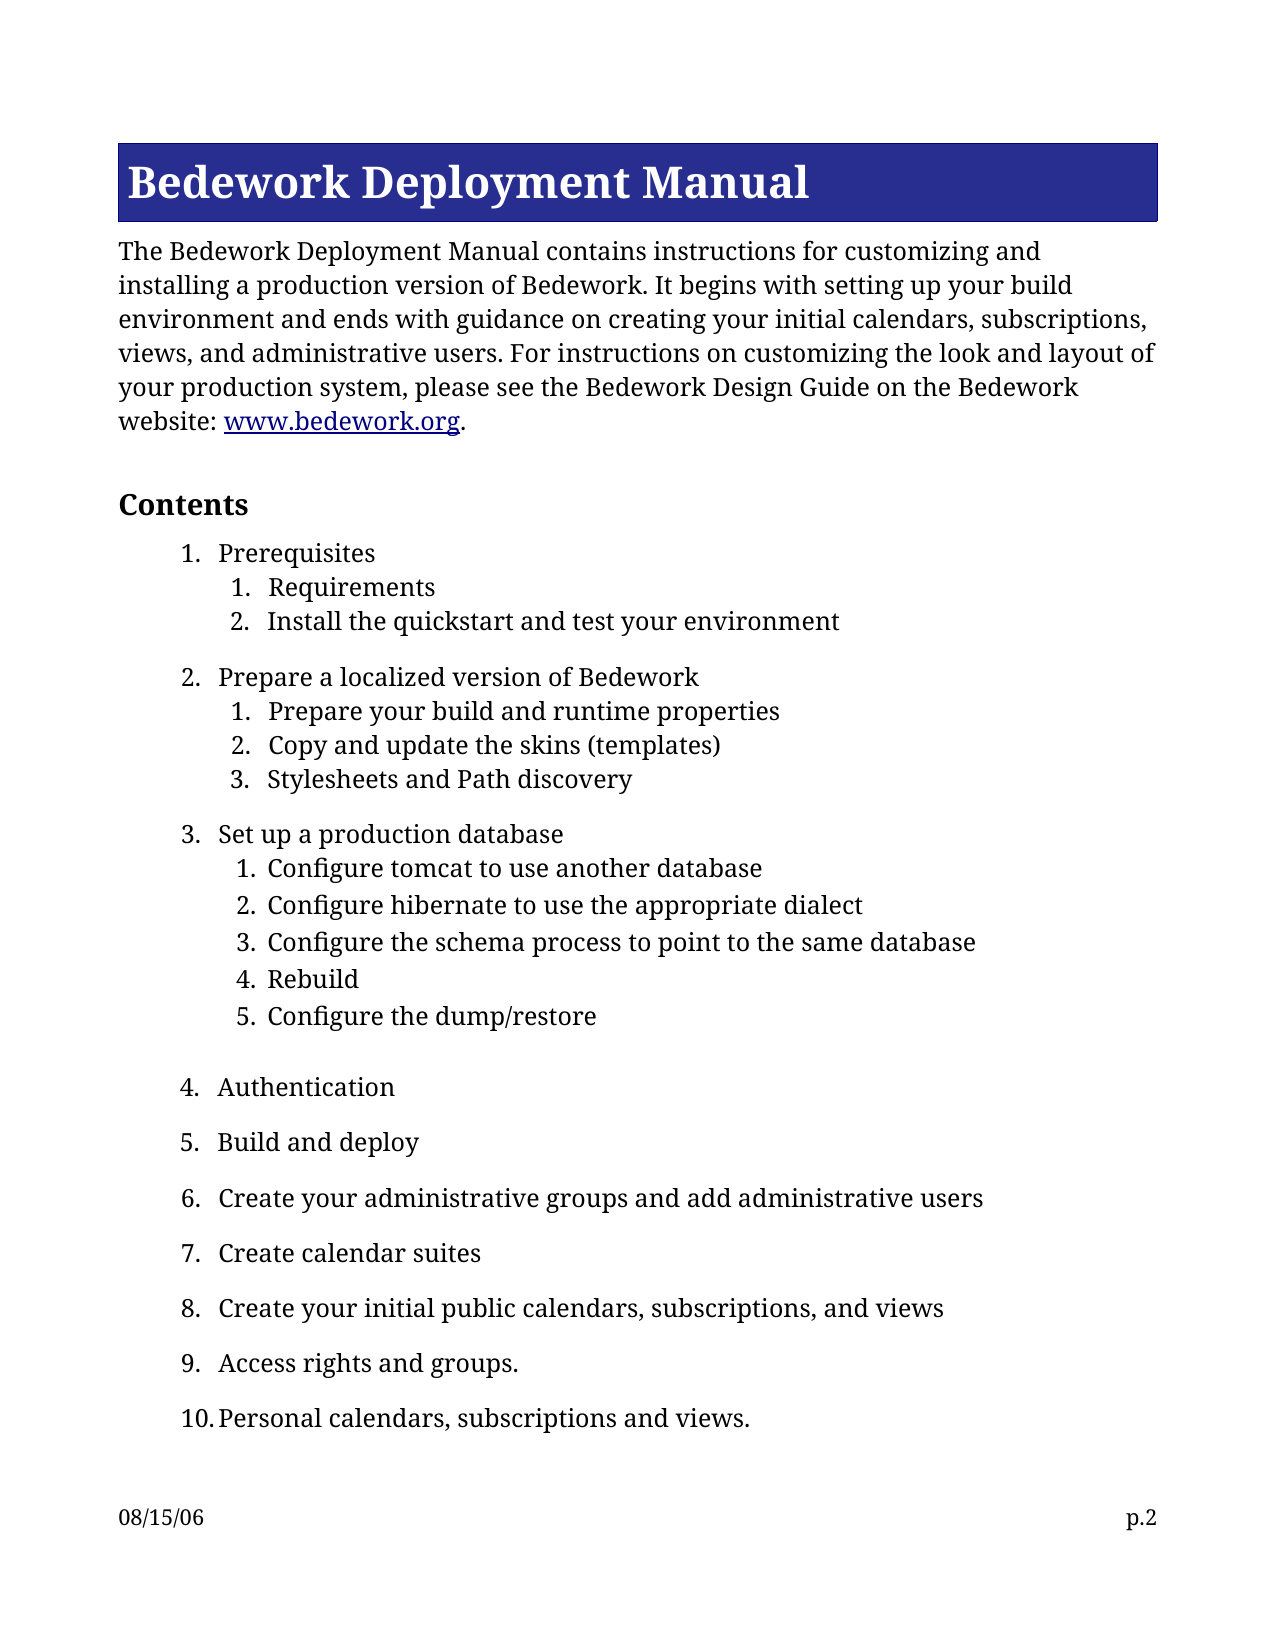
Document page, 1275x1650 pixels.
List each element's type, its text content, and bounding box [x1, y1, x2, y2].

list Install the quickstart and test your environment [229, 604, 1157, 638]
subtitle Bedework Deployment Manual [119, 144, 1157, 221]
list Prepare your build and runtime properties [231, 693, 1157, 727]
list Access rights and groups. [193, 1346, 1157, 1379]
list Requirements [231, 570, 1157, 604]
list Create calendar suites [193, 1235, 1157, 1269]
list Build and deploy [192, 1125, 1157, 1159]
list Configure the schema process to point to the same database [229, 925, 1157, 959]
list Create your initial public calendars, subscriptions, and views [193, 1290, 1157, 1324]
list Create your administrative groups and add administrative users [193, 1180, 1157, 1214]
list Configure the dump/restore [229, 999, 1157, 1067]
list Configure hibernate to use the appropriate dialect [229, 888, 1157, 922]
list Personal calendars, subscriptions and views. [193, 1401, 1157, 1435]
list Prerequisites [193, 536, 1157, 570]
list Rebuild [229, 962, 1157, 996]
list Copy and update the skins (templates) [231, 727, 1157, 761]
list Configure tomcat to use another database [229, 851, 1157, 884]
list Prepare a localized version of Bedework [193, 659, 1157, 693]
list Set up a production database [193, 816, 1157, 851]
subtitle Contents [118, 484, 1157, 523]
text The Bedework Deployment Manual contains instructions for customizing and installing a production version of Bedework. It begins with setting up your build environment and ends with guidance on creating your initial calendars, subscriptions, views, and administrative users. For instructions on customizing the look and layout of your production system, please see the Bedework Design Guide on the Bedework website: www.bedework.org. [118, 233, 1157, 438]
list Stylesheets and Path discovery [229, 761, 1157, 795]
list Authentication [192, 1070, 1157, 1104]
